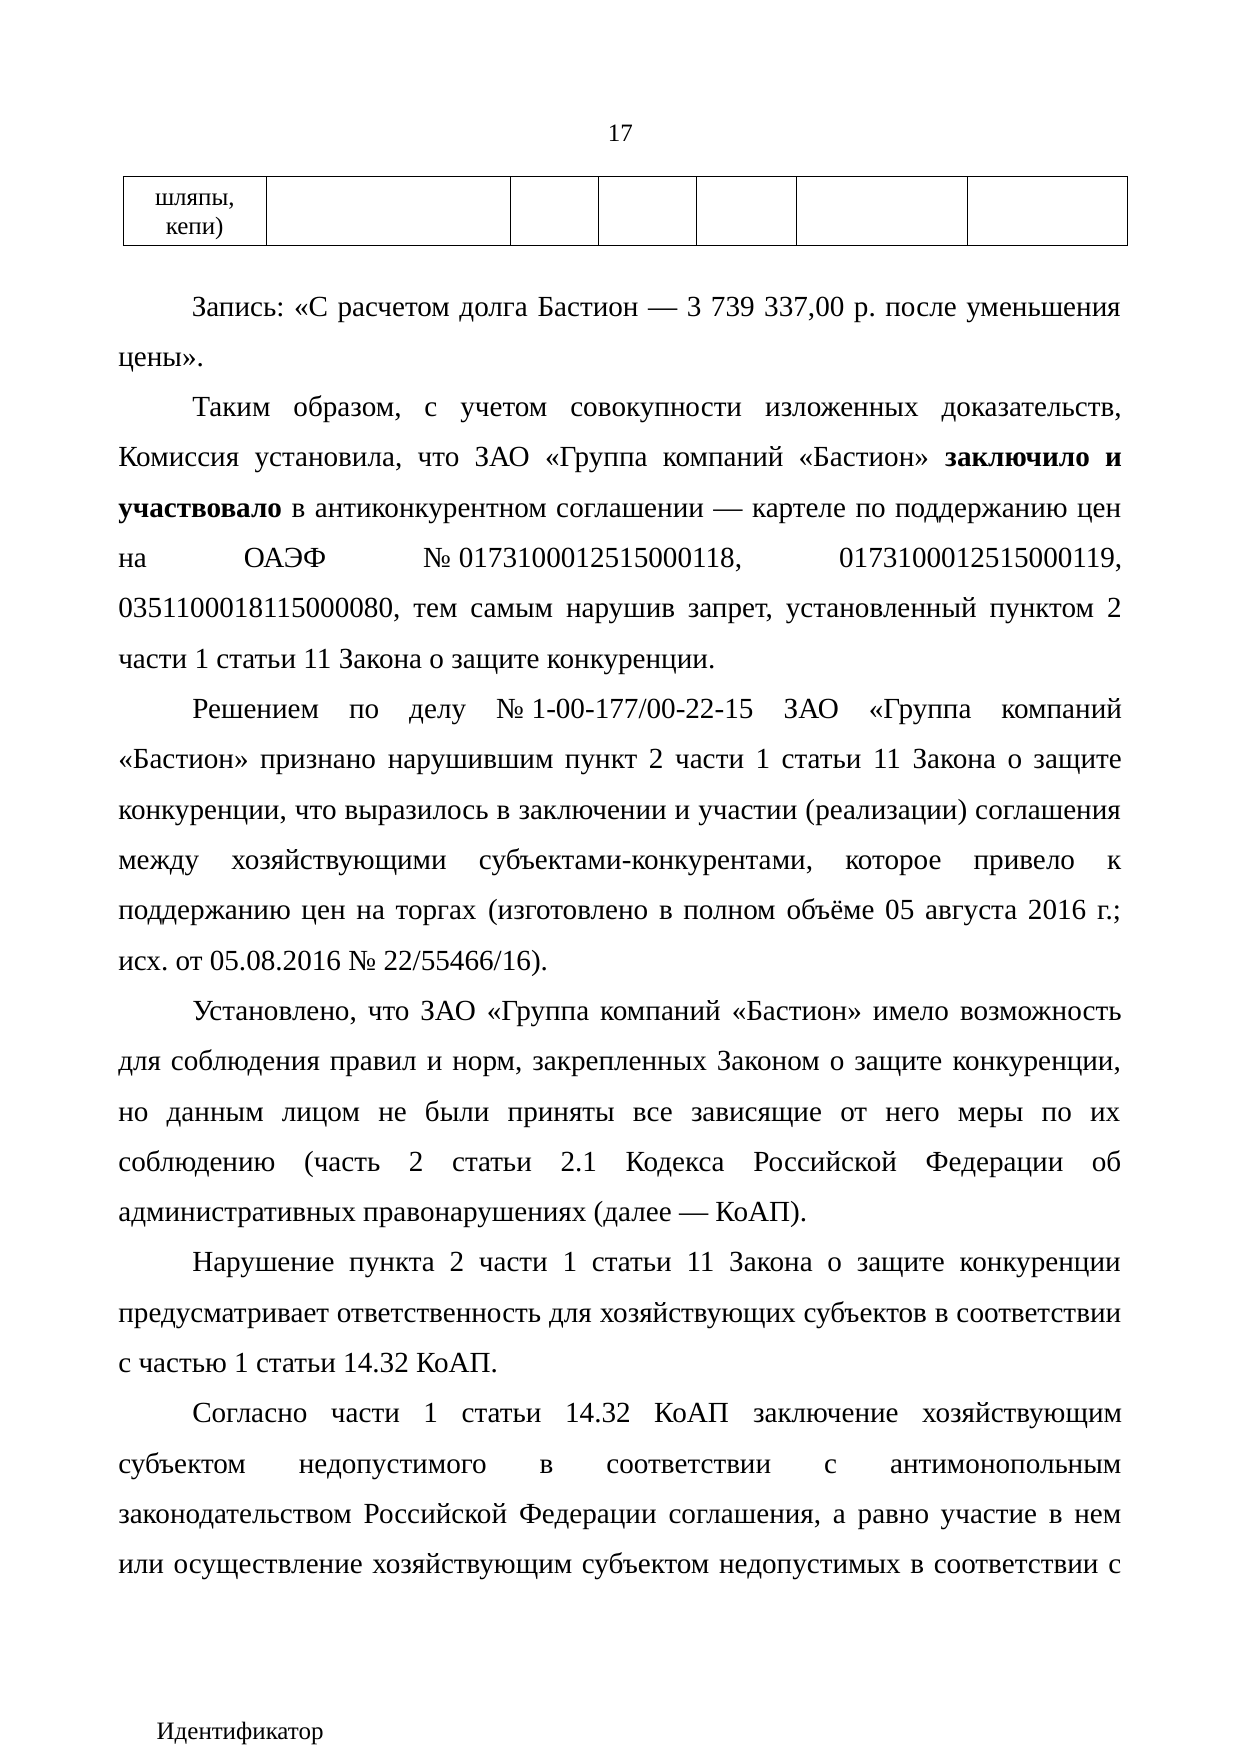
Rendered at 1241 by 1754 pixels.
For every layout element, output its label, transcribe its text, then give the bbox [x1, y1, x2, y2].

table_cell [797, 177, 967, 245]
text Согласно части 1 статьи 14.32 КоАП заключение хозяйствующим субъектом недопустимого в соответствии с антимонопольным законодательством Российской Федерации соглашения, а равно участие в нем или осуществление хозяйствующим субъектом недопустимых в соответствии с [118, 1396, 1122, 1580]
text Таким образом, с учетом совокупности изложенных доказательств, Комиссия установила, что ЗАО «Группа компаний «Бастион» заключило и участвовало в антиконкурентном соглашении — картеле по поддержанию цен на ОАЭФ № 0173100012515000118, 0173100012515000119, 0351100018115000080, тем самым нарушив запрет, установленный пунктом 2 части 1 статьи 11 Закона о защите конкуренции. [118, 389, 1122, 674]
table_cell шляпы, кепи) [124, 177, 266, 245]
text Запись: «С расчетом долга Бастион — 3 739 337,00 р. после уменьшения цены». [118, 289, 1122, 372]
text Решением по делу № 1-00-177/00-22-15 ЗАО «Группа компаний «Бастион» признано нарушившим пункт 2 части 1 статьи 11 Закона о защите конкуренции, что выразилось в заключении и участии (реализации) соглашения между хозяйствующими субъектами-конкурентами, которое привело к поддержанию цен на торгах (изготовлено в полном объёме 05 августа 2016 г.; исх. от 05.08.2016 № 22/55466/16). [118, 691, 1122, 976]
table_cell - [599, 177, 696, 245]
text Нарушение пункта 2 части 1 статьи 11 Закона о защите конкуренции предусматривает ответственность для хозяйствующих субъектов в соответствии с частью 1 статьи 14.32 КоАП. [118, 1244, 1122, 1379]
table_cell [968, 177, 1127, 245]
table_cell [267, 177, 510, 245]
table_cell [511, 177, 598, 245]
text Установлено, что ЗАО «Группа компаний «Бастион» имело возможность для соблюдения правил и норм, закрепленных Законом о защите конкуренции, но данным лицом не были приняты все зависящие от него меры по их соблюдению (часть 2 статьи 2.1 Кодекса Российской Федерации об административных правонарушениях (далее — КоАП). [118, 993, 1122, 1228]
table_cell [697, 177, 796, 245]
